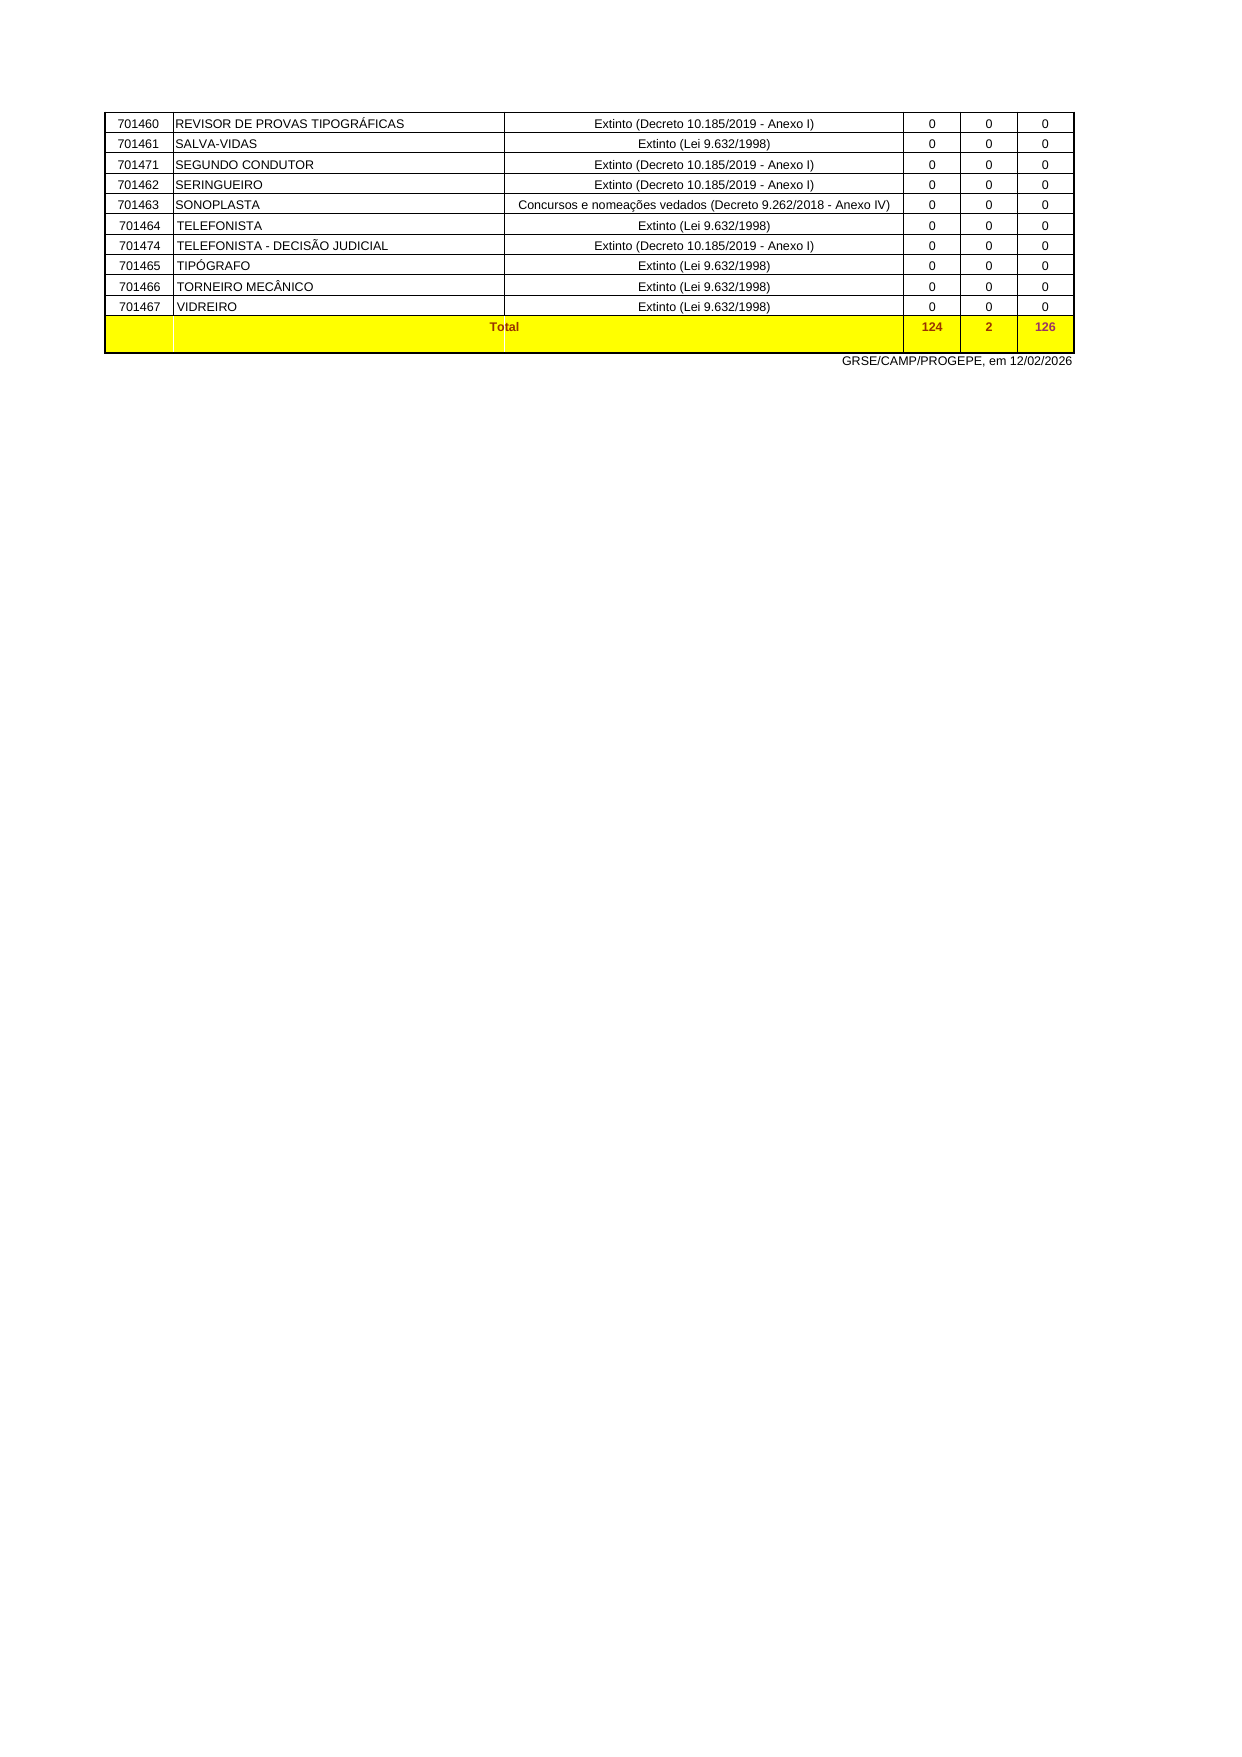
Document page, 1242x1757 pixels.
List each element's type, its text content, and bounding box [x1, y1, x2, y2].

table_cell 701461 [106, 133, 173, 152]
table_cell SONOPLASTA [174, 194, 504, 213]
table_cell Concursos e nomeações vedados (Decreto 9.262/2018 - Anexo IV) [505, 194, 903, 213]
table_cell 0 [904, 255, 960, 274]
table_cell 701464 [106, 214, 173, 233]
table_cell 701471 [106, 153, 173, 173]
table_cell VIDREIRO [174, 296, 504, 315]
table_cell 0 [1018, 194, 1073, 213]
table_cell 0 [904, 275, 960, 294]
table_cell TIPÓGRAFO [174, 255, 504, 274]
table_cell 0 [904, 296, 960, 315]
table_cell 0 [961, 214, 1017, 233]
table_cell 2 [961, 316, 1017, 352]
table_cell 701465 [106, 255, 173, 274]
table_cell 0 [961, 133, 1017, 152]
table_cell TELEFONISTA [174, 214, 504, 233]
table_cell SEGUNDO CONDUTOR [174, 153, 504, 173]
table_cell Extinto (Lei 9.632/1998) [505, 133, 903, 152]
table_cell [106, 316, 173, 352]
table_cell 0 [1018, 153, 1073, 173]
table_cell 0 [1018, 174, 1073, 193]
table_cell Extinto (Lei 9.632/1998) [505, 255, 903, 274]
table_cell 0 [1018, 255, 1073, 274]
table_cell Extinto (Decreto 10.185/2019 - Anexo I) [505, 235, 903, 254]
table_cell 0 [904, 153, 960, 173]
table_cell 0 [961, 235, 1017, 254]
table_cell TELEFONISTA - DECISÃO JUDICIAL [174, 235, 504, 254]
table_cell tal [505, 316, 903, 352]
table_cell 701460 [106, 113, 173, 132]
table_cell 701474 [106, 235, 173, 254]
table_cell Extinto (Lei 9.632/1998) [505, 296, 903, 315]
table_cell 0 [961, 296, 1017, 315]
table_cell TORNEIRO MECÂNICO [174, 275, 504, 294]
table_cell 0 [1018, 275, 1073, 294]
table_cell 0 [904, 113, 960, 132]
table_cell 0 [961, 153, 1017, 173]
table_cell 0 [904, 194, 960, 213]
table_cell 126 [1018, 316, 1073, 352]
table_cell 0 [961, 194, 1017, 213]
table_cell Extinto (Decreto 10.185/2019 - Anexo I) [505, 174, 903, 193]
table_cell 701463 [106, 194, 173, 213]
table_cell 0 [1018, 113, 1073, 132]
table_cell 0 [1018, 296, 1073, 315]
table_cell 0 [961, 255, 1017, 274]
table_cell Extinto (Decreto 10.185/2019 - Anexo I) [505, 113, 903, 132]
table_cell SERINGUEIRO [174, 174, 504, 193]
table_cell Extinto (Lei 9.632/1998) [505, 214, 903, 233]
table_cell 0 [1018, 235, 1073, 254]
table_cell 0 [904, 214, 960, 233]
table_cell 0 [1018, 133, 1073, 152]
table_cell Extinto (Lei 9.632/1998) [505, 275, 903, 294]
table_cell 0 [904, 174, 960, 193]
table_cell To [174, 316, 504, 352]
table_cell SALVA-VIDAS [174, 133, 504, 152]
table_cell 701466 [106, 275, 173, 294]
table_cell 0 [961, 275, 1017, 294]
table_cell 124 [904, 316, 960, 352]
table_cell 701467 [106, 296, 173, 315]
table_cell 701462 [106, 174, 173, 193]
table_cell 0 [1018, 214, 1073, 233]
text GRSE/CAMP/PROGEPE, em 12/02/2026 [842, 354, 1091, 368]
table_cell 0 [904, 133, 960, 152]
table_cell 0 [904, 235, 960, 254]
table_cell Extinto (Decreto 10.185/2019 - Anexo I) [505, 153, 903, 173]
table_cell 0 [961, 113, 1017, 132]
table_cell 0 [961, 174, 1017, 193]
table_cell REVISOR DE PROVAS TIPOGRÁFICAS [174, 113, 504, 132]
